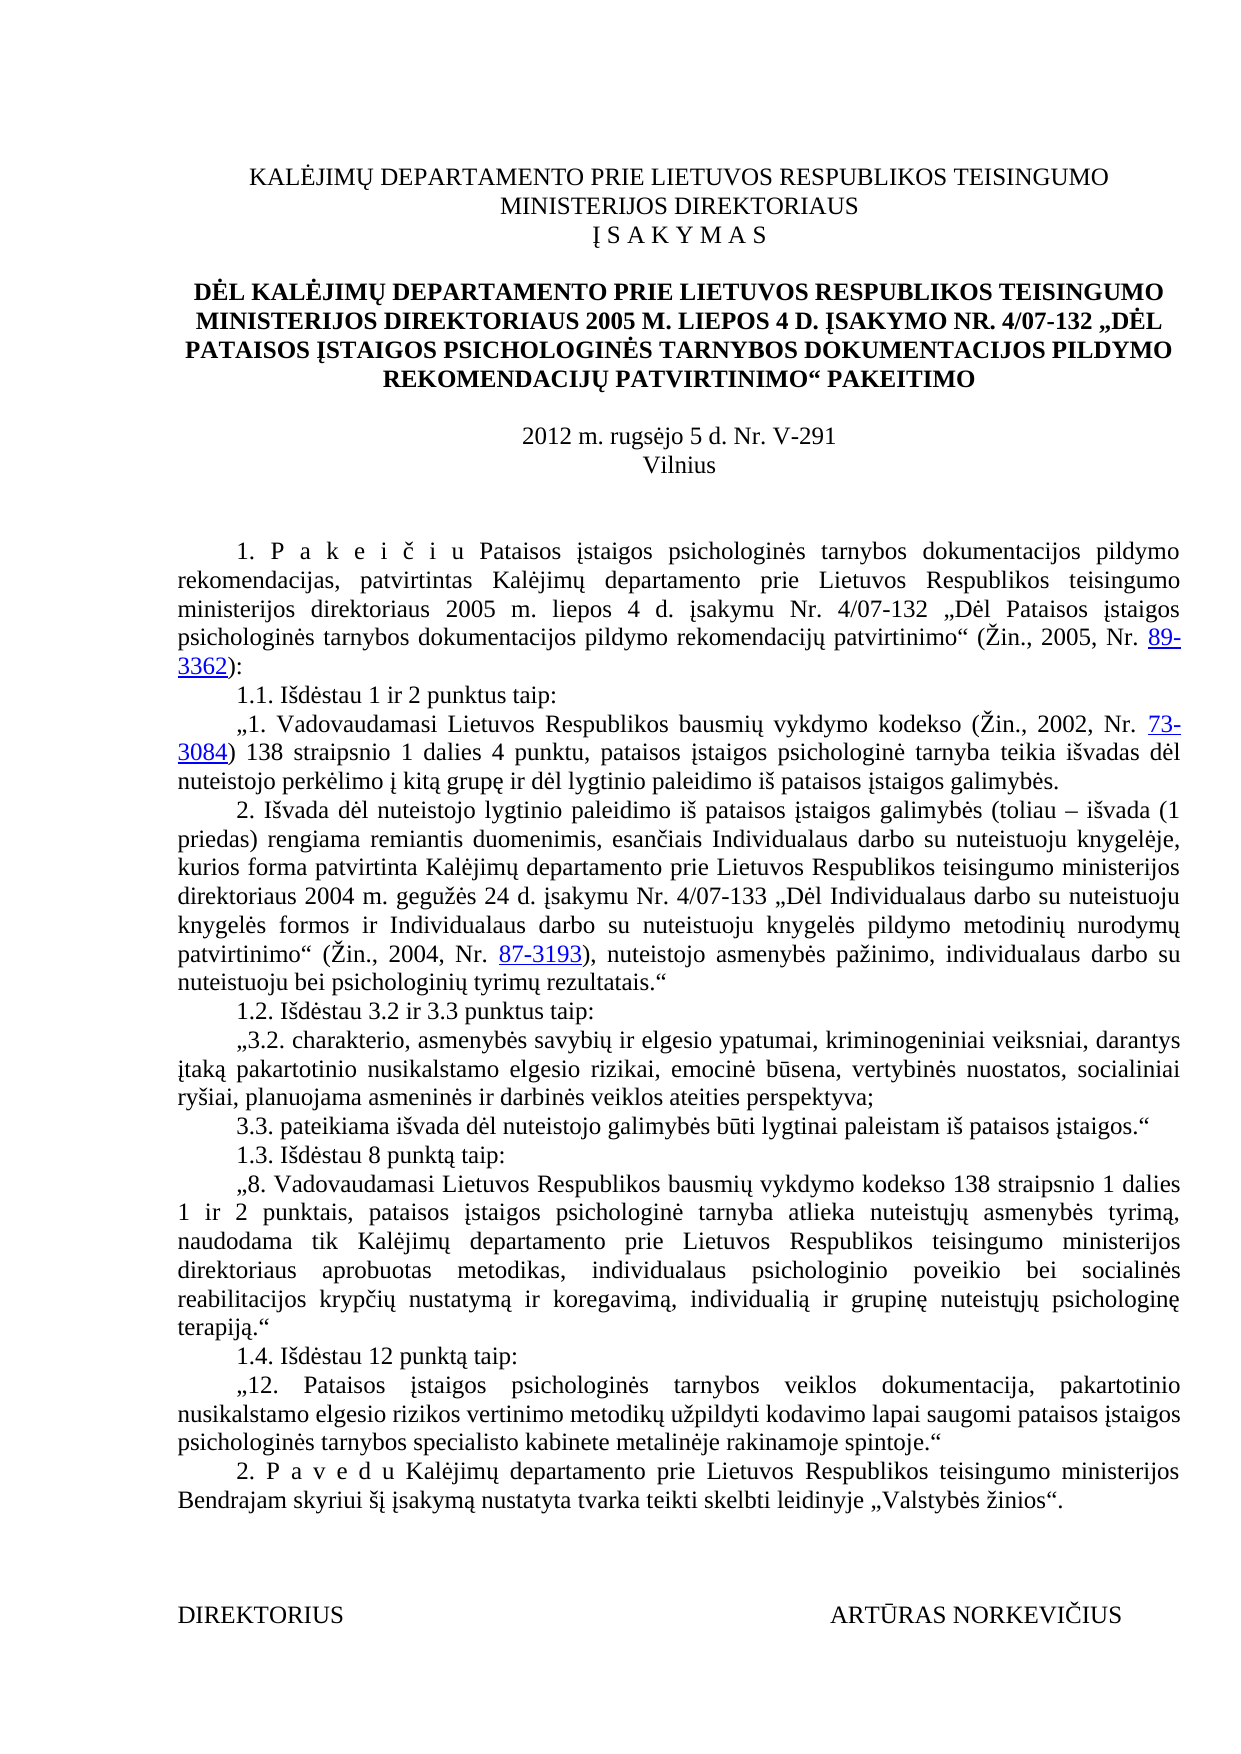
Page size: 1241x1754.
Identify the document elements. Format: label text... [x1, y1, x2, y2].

text 2. Išvada dėl nuteistojo lygtinio paleidimo iš pataisos įstaigos galimybės (toliau – išvada (1 priedas) rengiama remiantis duomenimis, esančiais Individualaus darbo su nuteistuoju knygelėje, kurios forma patvirtinta Kalėjimų departamento prie Lietuvos Respublikos teisingumo ministerijos direktoriaus 2004 m. gegužės 24 d. įsakymu Nr. 4/07-133 „Dėl Individualaus darbo su nuteistuoju knygelės formos ir Individualaus darbo su nuteistuoju knygelės pildymo metodinių nurodymų patvirtinimo“ (Žin., 2004, Nr. 87-3193), nuteistojo asmenybės pažinimo, individualaus darbo su nuteistuoju bei psichologinių tyrimų rezultatais.“ [177, 795, 1181, 996]
text 1.2. Išdėstau 3.2 ir 3.3 punktus taip: [177, 996, 1181, 1025]
text „1. Vadovaudamasi Lietuvos Respublikos bausmių vykdymo kodekso (Žin., 2002, Nr. 73-3084) 138 straipsnio 1 dalies 4 punktu, pataisos įstaigos psichologinė tarnyba teikia išvadas dėl nuteistojo perkėlimo į kitą grupę ir dėl lygtinio paleidimo iš pataisos įstaigos galimybės. [177, 709, 1181, 795]
text Vilnius [177, 450, 1181, 479]
text „3.2. charakterio, asmenybės savybių ir elgesio ypatumai, kriminogeniniai veiksniai, darantys įtaką pakartotinio nusikalstamo elgesio rizikai, emocinė būsena, vertybinės nuostatos, socialiniai ryšiai, planuojama asmeninės ir darbinės veiklos ateities perspektyva; [177, 1025, 1181, 1111]
text 1.3. Išdėstau 8 punktą taip: [177, 1140, 1181, 1169]
text DĖL KALĖJIMŲ DEPARTAMENTO PRIE LIETUVOS RESPUBLIKOS TEISINGUMO MINISTERIJOS DIREKTORIAUS 2005 M. LIEPOS 4 D. ĮSAKYMO Nr. 4/07-132 „DĖL PATAISOS ĮSTAIGOS PSICHOLOGINĖS TARNYBOS DOKUMENTACIJOS PILDYMO REKOMENDACIJŲ PATVIRTINIMO“ PAKEITIMO [177, 277, 1181, 392]
text „12. Pataisos įstaigos psichologinės tarnybos veiklos dokumentacija, pakartotinio nusikalstamo elgesio rizikos vertinimo metodikų užpildyti kodavimo lapai saugomi pataisos įstaigos psichologinės tarnybos specialisto kabinete metalinėje rakinamoje spintoje.“ [177, 1370, 1181, 1456]
text KALĖJIMŲ DEPARTAMENTO PRIE LIETUVOS RESPUBLIKOS TEISINGUMO MINISTERIJOS DIREKTORIAUS [177, 162, 1181, 220]
text 2. P a v e d u Kalėjimų departamento prie Lietuvos Respublikos teisingumo ministerijos Bendrajam skyriui šį įsakymą nustatyta tvarka teikti skelbti leidinyje „Valstybės žinios“. [177, 1456, 1181, 1514]
text 3.3. pateikiama išvada dėl nuteistojo galimybės būti lygtinai paleistam iš pataisos įstaigos.“ [177, 1111, 1181, 1140]
text 1. P a k e i č i u Pataisos įstaigos psichologinės tarnybos dokumentacijos pildymo rekomendacijas, patvirtintas Kalėjimų departamento prie Lietuvos Respublikos teisingumo ministerijos direktoriaus 2005 m. liepos 4 d. įsakymu Nr. 4/07-132 „Dėl Pataisos įstaigos psichologinės tarnybos dokumentacijos pildymo rekomendacijų patvirtinimo“ (Žin., 2005, Nr. 89-3362): [177, 536, 1181, 680]
text Į S A K Y M A S [177, 220, 1181, 249]
text 1.4. Išdėstau 12 punktą taip: [177, 1341, 1181, 1370]
text Direktorius Artūras Norkevičius [177, 1600, 1181, 1629]
text „8. Vadovaudamasi Lietuvos Respublikos bausmių vykdymo kodekso 138 straipsnio 1 dalies 1 ir 2 punktais, pataisos įstaigos psichologinė tarnyba atlieka nuteistųjų asmenybės tyrimą, naudodama tik Kalėjimų departamento prie Lietuvos Respublikos teisingumo ministerijos direktoriaus aprobuotas metodikas, individualaus psichologinio poveikio bei socialinės reabilitacijos krypčių nustatymą ir koregavimą, individualią ir grupinę nuteistųjų psichologinę terapiją.“ [177, 1169, 1181, 1341]
text 2012 m. rugsėjo 5 d. Nr. V-291 [177, 421, 1181, 450]
text 1.1. Išdėstau 1 ir 2 punktus taip: [177, 680, 1181, 709]
